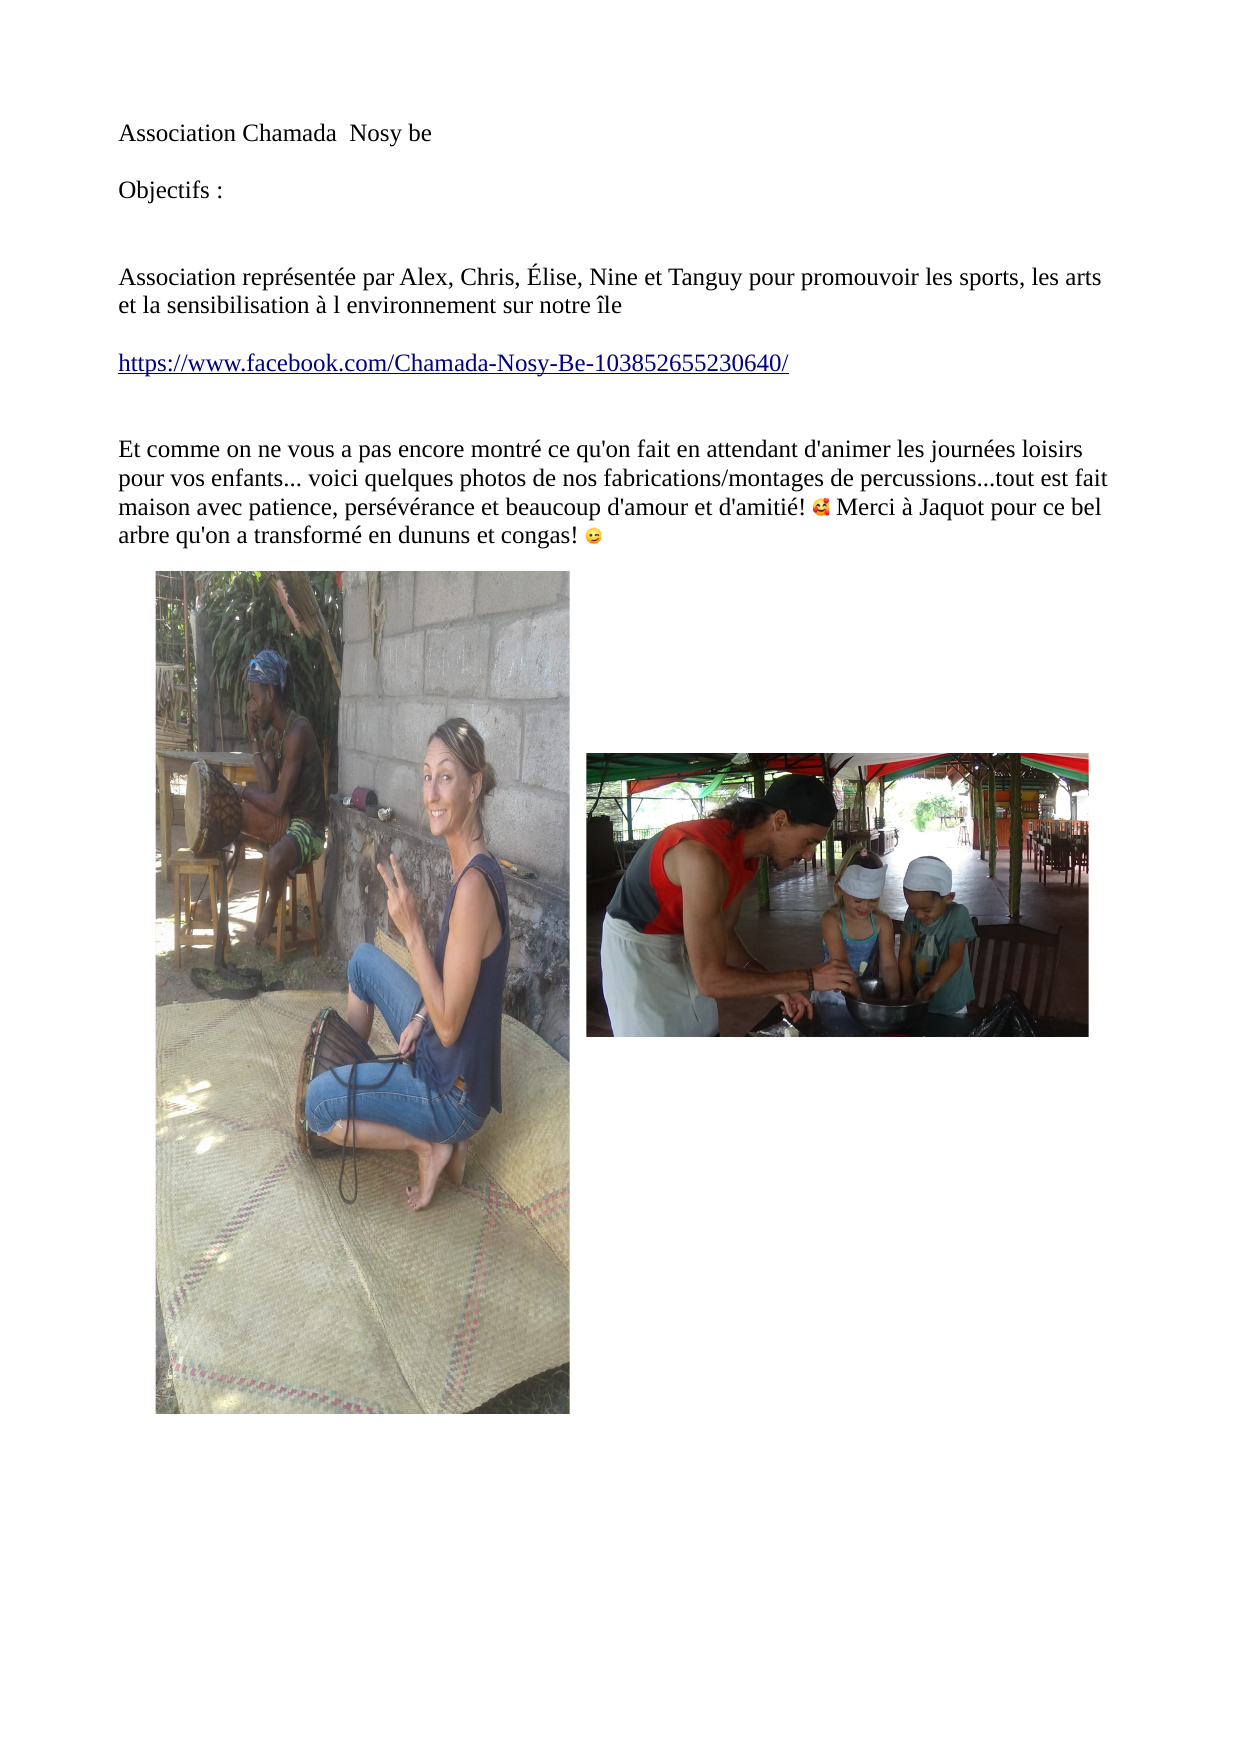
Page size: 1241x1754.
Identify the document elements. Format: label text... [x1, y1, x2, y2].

text Association Chamada Nosy be [118, 118, 1122, 147]
picture [812, 498, 830, 516]
picture [585, 527, 602, 544]
text Et comme on ne vous a pas encore montré ce qu'on fait en attendant d'animer les journées loisirs pour vos enfants... voici quelques photos de nos fabrications/montages de percussions...tout est fait maison avec patience, persévérance et beaucoup d'amour et d'amitié! Merci à Jaquot pour ce bel arbre qu'on a transformé en dununs et congas! [118, 434, 1122, 549]
text Association représentée par Alex, Chris, Élise, Nine et Tanguy pour promouvoir les sports, les arts et la sensibilisation à l environnement sur notre île [118, 262, 1122, 319]
text https://www.facebook.com/Chamada-Nosy-Be-103852655230640/ [118, 348, 1122, 377]
picture [586, 753, 1089, 1037]
picture [155, 571, 570, 1414]
text Objectifs : [118, 176, 1122, 204]
